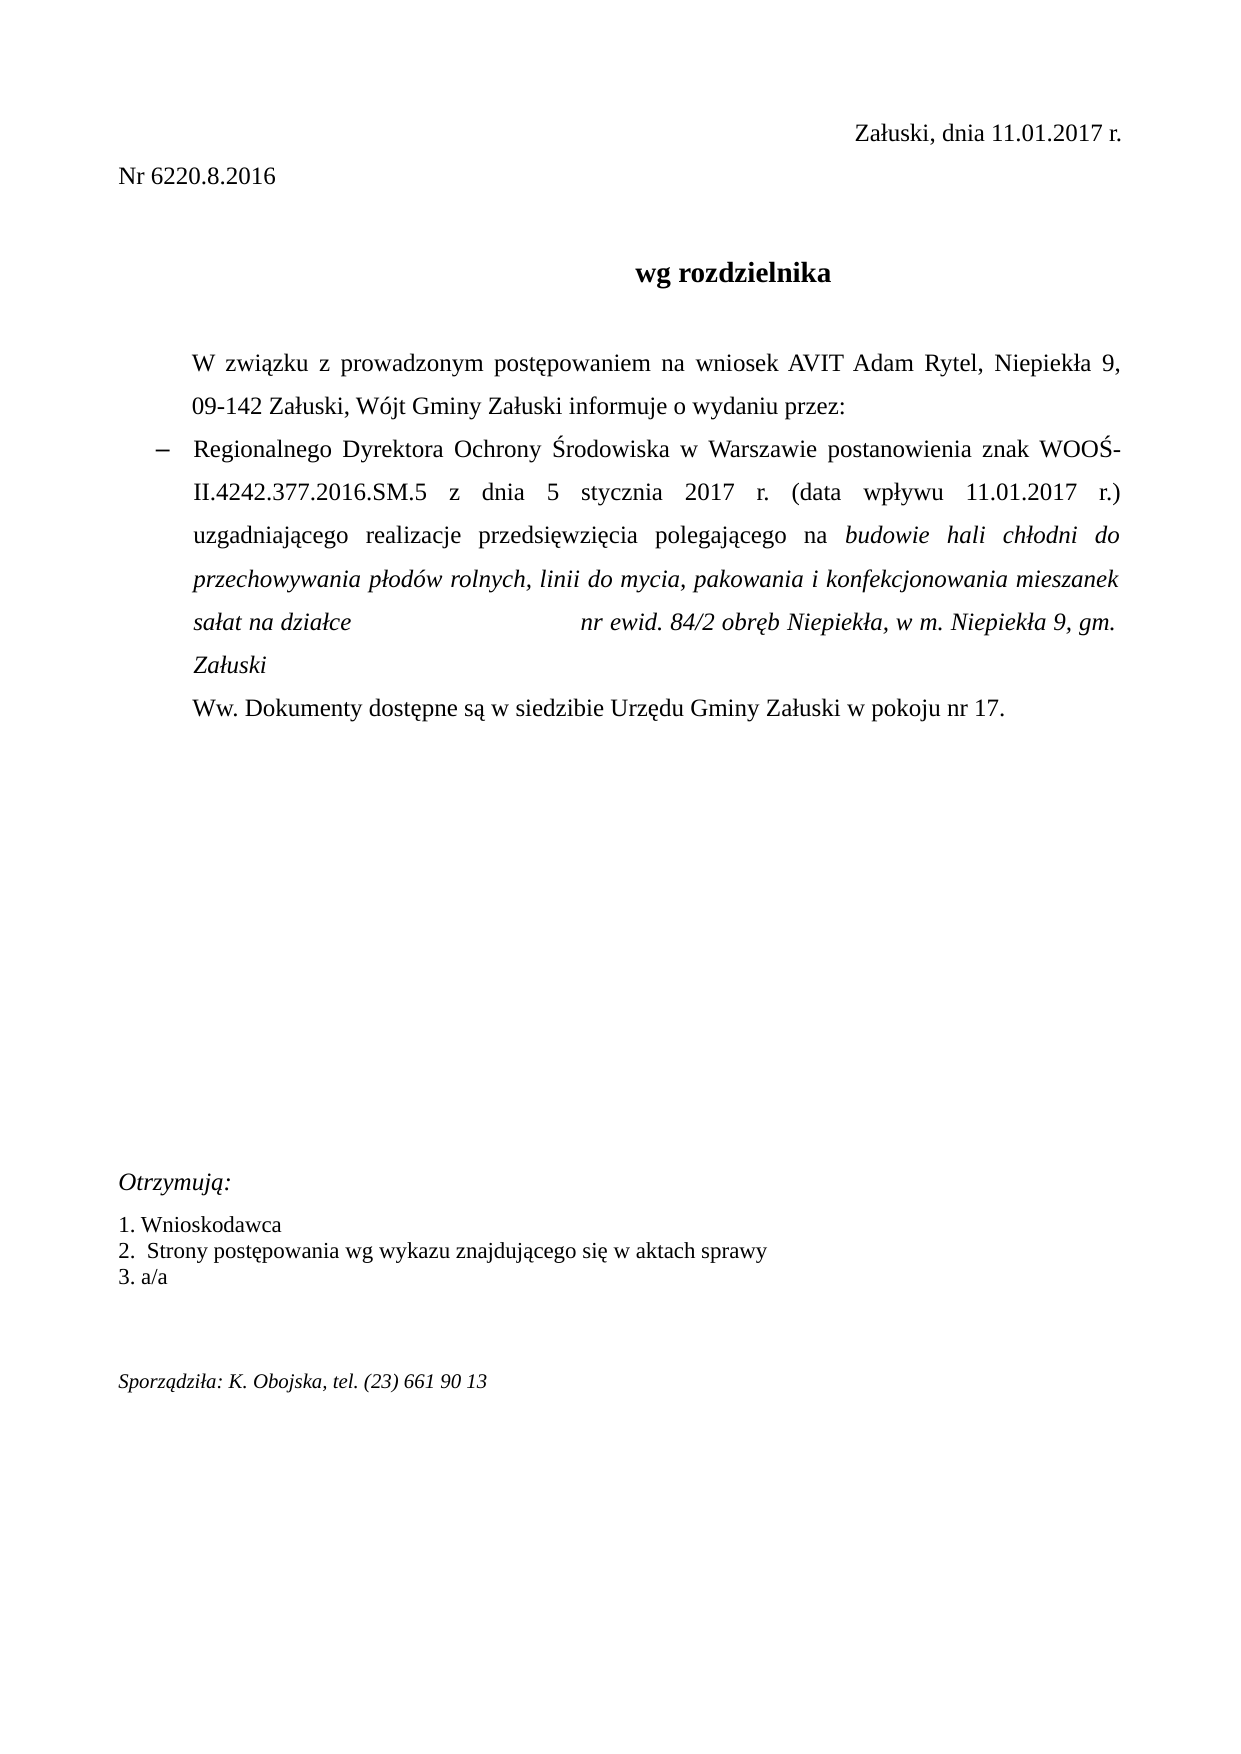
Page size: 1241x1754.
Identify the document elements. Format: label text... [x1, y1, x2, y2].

text Otrzymują: [118, 1167, 1122, 1196]
text Nr 6220.8.2016 [118, 161, 1122, 190]
text W związku z prowadzonym postępowaniem na wniosek AVIT Adam Rytel, Niepiekła 9, 09-142 Załuski, Wójt Gminy Załuski informuje o wydaniu przez: [192, 348, 1122, 420]
text 2. Strony postępowania wg wykazu znajdującego się w aktach sprawy [118, 1237, 1122, 1263]
text Załuski, dnia 11.01.2017 r. [118, 118, 1122, 147]
text Sporządziła: K. Obojska, tel. (23) 661 90 13 [118, 1369, 1122, 1393]
text wg rozdzielnika [118, 255, 1122, 288]
text Ww. Dokumenty dostępne są w siedzibie Urzędu Gminy Załuski w pokoju nr 17. [118, 693, 1122, 722]
text 1. Wnioskodawca [118, 1211, 1122, 1237]
text 3. a/a [118, 1263, 1122, 1290]
list Regionalnego Dyrektora Ochrony Środowiska w Warszawie postanowienia znak WOOŚ-II.4242.377.2016.SM.5 z dnia 5 stycznia 2017 r. (data wpływu 11.01.2017 r.) uzgadniającego realizacje przedsięwzięcia polegającego na budowie hali chłodni do przechowywania płodów rolnych, linii do mycia, pakowania i konfekcjonowania mieszanek sałat na działce nr ewid. 84/2 obręb Niepiekła, w m. Niepiekła 9, gm. Załuski [156, 434, 1122, 679]
